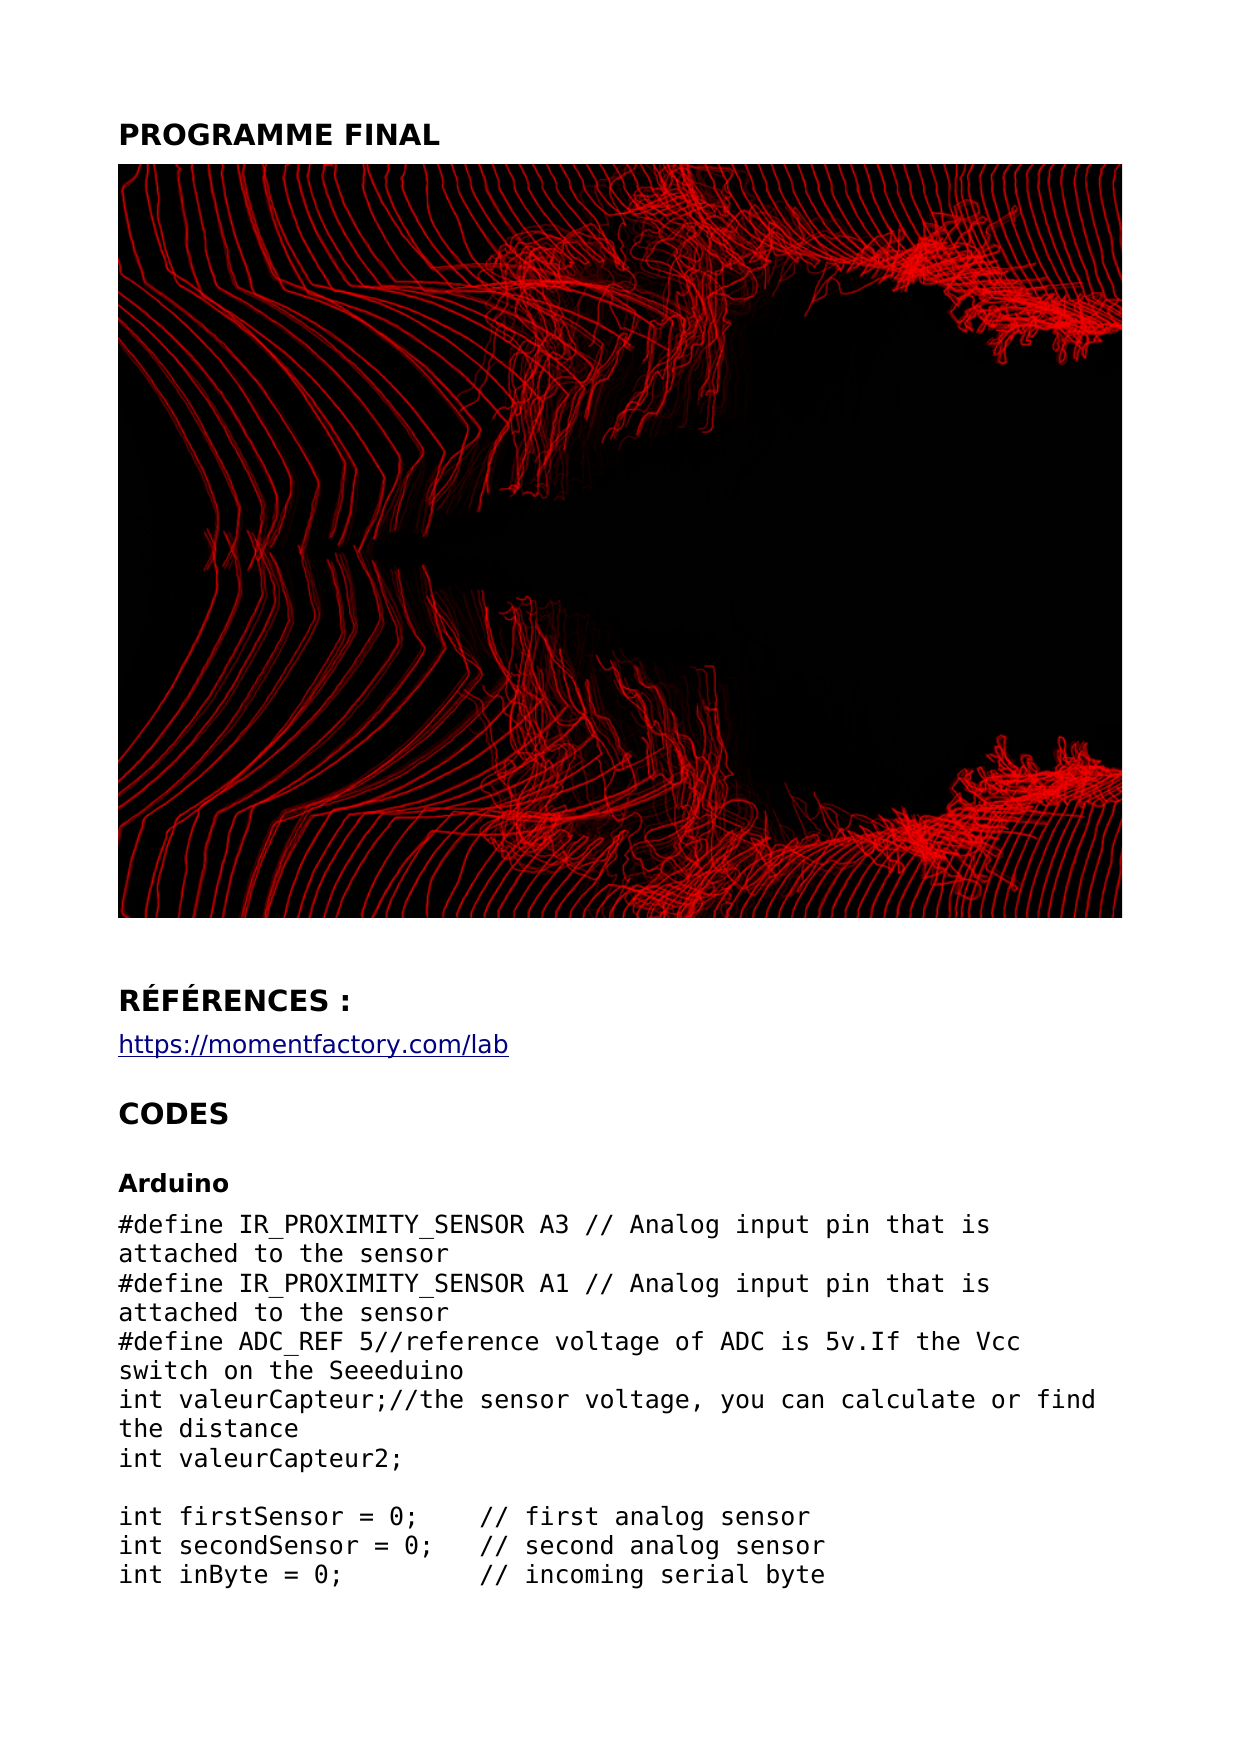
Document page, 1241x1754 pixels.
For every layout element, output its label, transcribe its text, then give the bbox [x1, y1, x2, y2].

subtitle PROGRAMME FINAL [118, 118, 1122, 152]
subtitle Arduino [118, 1169, 1122, 1198]
text https://momentfactory.com/lab [118, 1031, 1122, 1060]
picture [118, 164, 1123, 918]
subtitle RÉFÉRENCES : [118, 984, 1122, 1018]
subtitle CODES [118, 1097, 1122, 1131]
text #define IR_PROXIMITY_SENSOR A3 // Analog input pin that is attached to the sensor #define IR_PROXIMITY_SENSOR A1 // Analog input pin that is attached to the sensor #define ADC_REF 5//reference voltage of ADC is 5v.If the Vcc switch on the Seeeduino int valeurCapteur;//the sensor voltage, you can calculate or find the distance int valeurCapteur2; int firstSensor = 0; // first analog sensor int secondSensor = 0; // second analog sensor int inByte = 0; // incoming serial byte [118, 1210, 1122, 1619]
